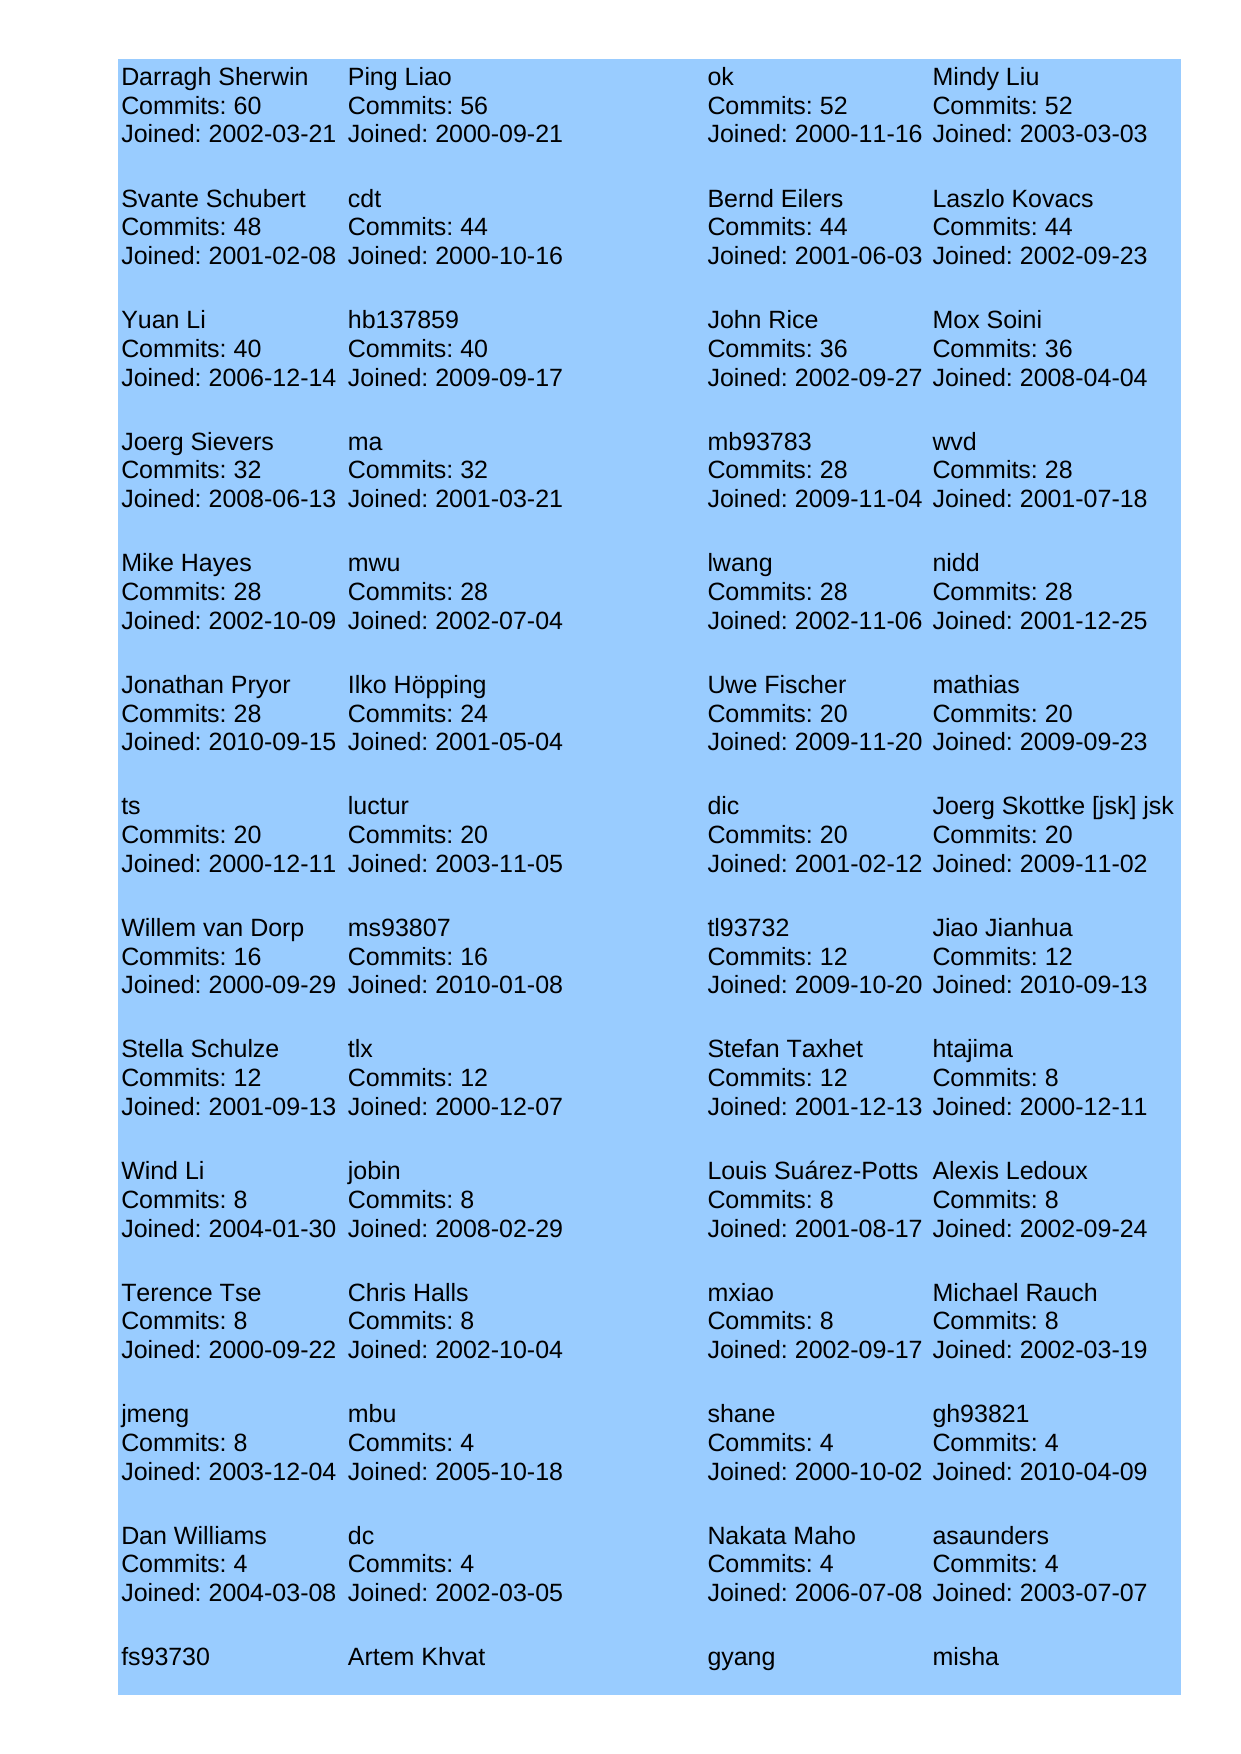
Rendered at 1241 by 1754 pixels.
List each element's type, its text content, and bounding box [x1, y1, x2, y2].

table_cell Nakata Maho Commits: 4 Joined: 2006-07-08 [704, 1518, 929, 1639]
table_cell tl93732 Commits: 12 Joined: 2009-10-20 [704, 910, 929, 1032]
table_cell Mike Hayes Commits: 28 Joined: 2002-10-09 [118, 545, 345, 667]
table_cell Louis Suárez-Potts Commits: 8 Joined: 2001-08-17 [704, 1153, 929, 1275]
table_cell Jiao Jianhua Commits: 12 Joined: 2010-09-13 [929, 910, 1181, 1032]
table_cell Stella Schulze Commits: 12 Joined: 2001-09-13 [118, 1032, 345, 1153]
table_cell ms93807 Commits: 16 Joined: 2010-01-08 [345, 910, 704, 1032]
table_cell Svante Schubert Commits: 48 Joined: 2001-02-08 [118, 181, 345, 302]
table_cell misha [929, 1639, 1181, 1674]
table_cell Terence Tse Commits: 8 Joined: 2000-09-22 [118, 1275, 345, 1396]
table_cell lwang Commits: 28 Joined: 2002-11-06 [704, 545, 929, 667]
table_cell Laszlo Kovacs Commits: 44 Joined: 2002-09-23 [929, 181, 1181, 302]
table_cell dc Commits: 4 Joined: 2002-03-05 [345, 1518, 704, 1639]
table_cell fs93730 [118, 1639, 345, 1674]
table_cell luctur Commits: 20 Joined: 2003-11-05 [345, 789, 704, 910]
table_cell Joerg Skottke [jsk] jsk Commits: 20 Joined: 2009-11-02 [929, 789, 1181, 910]
table_cell Darragh Sherwin Commits: 60 Joined: 2002-03-21 [118, 59, 345, 181]
table_cell Bernd Eilers Commits: 44 Joined: 2001-06-03 [704, 181, 929, 302]
table_cell cdt Commits: 44 Joined: 2000-10-16 [345, 181, 704, 302]
table_cell wvd Commits: 28 Joined: 2001-07-18 [929, 424, 1181, 545]
table_cell Stefan Taxhet Commits: 12 Joined: 2001-12-13 [704, 1032, 929, 1153]
table_cell Artem Khvat [345, 1639, 704, 1674]
table_cell Chris Halls Commits: 8 Joined: 2002-10-04 [345, 1275, 704, 1396]
table_cell Ilko Höpping Commits: 24 Joined: 2001-05-04 [345, 667, 704, 788]
table_cell John Rice Commits: 36 Joined: 2002-09-27 [704, 302, 929, 424]
table_cell htajima Commits: 8 Joined: 2000-12-11 [929, 1032, 1181, 1153]
table_cell asaunders Commits: 4 Joined: 2003-07-07 [929, 1518, 1181, 1639]
table_cell Uwe Fischer Commits: 20 Joined: 2009-11-20 [704, 667, 929, 788]
table_cell mb93783 Commits: 28 Joined: 2009-11-04 [704, 424, 929, 545]
table_cell jobin Commits: 8 Joined: 2008-02-29 [345, 1153, 704, 1275]
table_cell gyang [704, 1639, 929, 1674]
table_cell Joerg Sievers Commits: 32 Joined: 2008-06-13 [118, 424, 345, 545]
table_cell Mox Soini Commits: 36 Joined: 2008-04-04 [929, 302, 1181, 424]
table_cell mbu Commits: 4 Joined: 2005-10-18 [345, 1396, 704, 1518]
table_cell Ping Liao Commits: 56 Joined: 2000-09-21 [345, 59, 704, 181]
table_cell Alexis Ledoux Commits: 8 Joined: 2002-09-24 [929, 1153, 1181, 1275]
table_cell Jonathan Pryor Commits: 28 Joined: 2010-09-15 [118, 667, 345, 788]
table_cell Willem van Dorp Commits: 16 Joined: 2000-09-29 [118, 910, 345, 1032]
table_cell mathias Commits: 20 Joined: 2009-09-23 [929, 667, 1181, 788]
table_cell mxiao Commits: 8 Joined: 2002-09-17 [704, 1275, 929, 1396]
table_cell ok Commits: 52 Joined: 2000-11-16 [704, 59, 929, 181]
table_cell ts Commits: 20 Joined: 2000-12-11 [118, 789, 345, 910]
table_cell ma Commits: 32 Joined: 2001-03-21 [345, 424, 704, 545]
table_cell Wind Li Commits: 8 Joined: 2004-01-30 [118, 1153, 345, 1275]
table_cell mwu Commits: 28 Joined: 2002-07-04 [345, 545, 704, 667]
table_cell Dan Williams Commits: 4 Joined: 2004-03-08 [118, 1518, 345, 1639]
table_cell hb137859 Commits: 40 Joined: 2009-09-17 [345, 302, 704, 424]
table_cell tlx Commits: 12 Joined: 2000-12-07 [345, 1032, 704, 1153]
table_cell Yuan Li Commits: 40 Joined: 2006-12-14 [118, 302, 345, 424]
table_cell dic Commits: 20 Joined: 2001-02-12 [704, 789, 929, 910]
table_cell gh93821 Commits: 4 Joined: 2010-04-09 [929, 1396, 1181, 1518]
table_cell jmeng Commits: 8 Joined: 2003-12-04 [118, 1396, 345, 1518]
table_cell Mindy Liu Commits: 52 Joined: 2003-03-03 [929, 59, 1181, 181]
table_cell nidd Commits: 28 Joined: 2001-12-25 [929, 545, 1181, 667]
table_cell shane Commits: 4 Joined: 2000-10-02 [704, 1396, 929, 1518]
table_cell Michael Rauch Commits: 8 Joined: 2002-03-19 [929, 1275, 1181, 1396]
